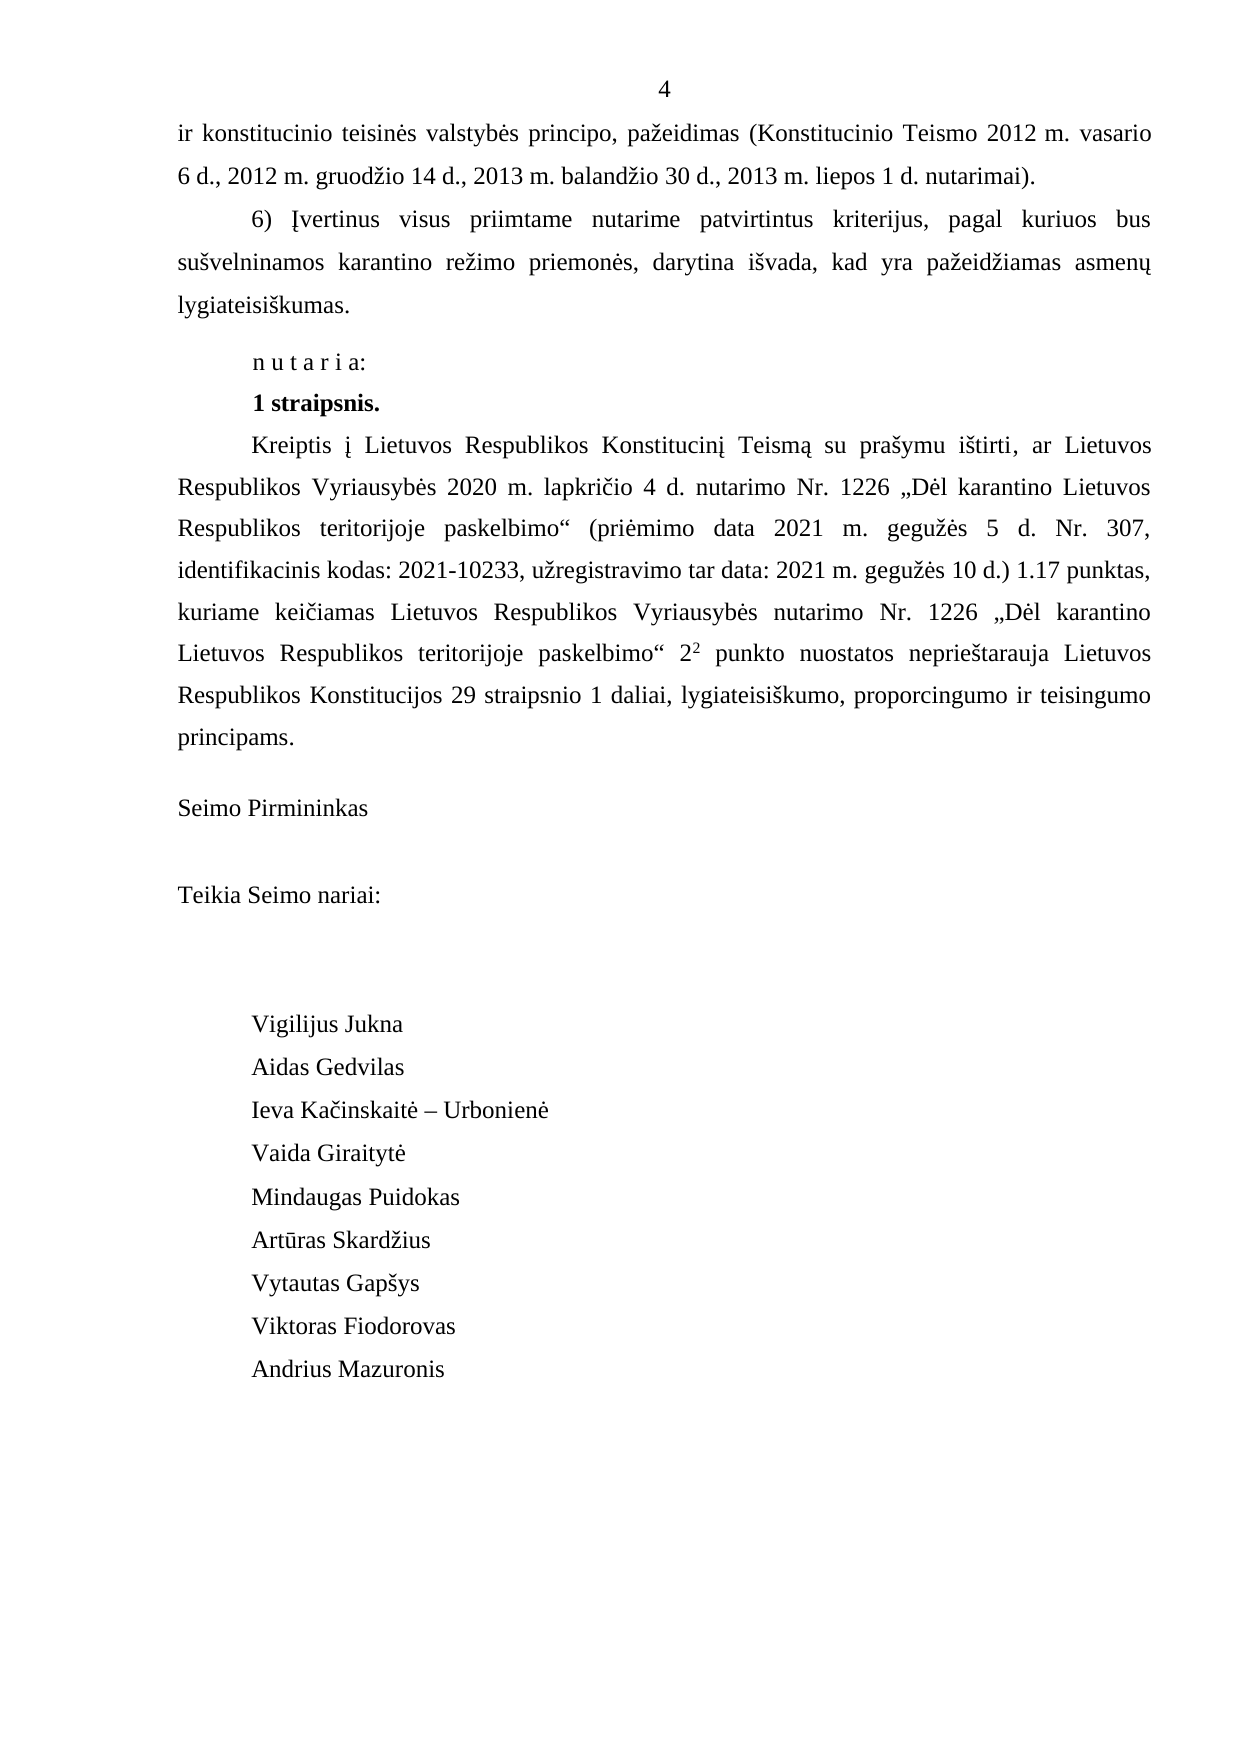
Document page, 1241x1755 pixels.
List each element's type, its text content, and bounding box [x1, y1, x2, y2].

text Teikia Seimo nariai: [177, 880, 1152, 908]
text Mindaugas Puidokas [177, 1182, 1152, 1210]
text Vigilijus Jukna [177, 1009, 1152, 1038]
text Aidas Gedvilas [177, 1052, 1152, 1081]
text 1 straipsnis. [177, 375, 1152, 417]
text Vaida Giraitytė [177, 1138, 1152, 1167]
text Andrius Mazuronis [177, 1354, 1152, 1383]
text ir konstitucinio teisinės valstybės principo, pažeidimas (Konstitucinio Teismo 2012 m. vasario 6 d., 2012 m. gruodžio 14 d., 2013 m. balandžio 30 d., 2013 m. liepos 1 d. nutarimai). [177, 118, 1152, 190]
text n u t a r i a: [177, 334, 1152, 375]
text Viktoras Fiodorovas [177, 1311, 1152, 1340]
text Ieva Kačinskaitė – Urbonienė [177, 1095, 1152, 1124]
text 6) Įvertinus visus priimtame nutarime patvirtintus kriterijus, pagal kuriuos bus sušvelninamos karantino režimo priemonės, darytina išvada, kad yra pažeidžiamas asmenų lygiateisiškumas. [177, 204, 1152, 319]
text Kreiptis į Lietuvos Respublikos Konstitucinį Teismą su prašymu ištirti, ar Lietuvos Respublikos Vyriausybės 2020 m. lapkričio 4 d. nutarimo Nr. 1226 „Dėl karantino Lietuvos Respublikos teritorijoje paskelbimo“ (priėmimo data 2021 m. gegužės 5 d. Nr. 307, identifikacinis kodas: 2021-10233, užregistravimo tar data: 2021 m. gegužės 10 d.) 1.17 punktas, kuriame keičiamas Lietuvos Respublikos Vyriausybės nutarimo Nr. 1226 „Dėl karantino Lietuvos Respublikos teritorijoje paskelbimo“ 22 punkto nuostatos neprieštarauja Lietuvos Respublikos Konstitucijos 29 straipsnio 1 daliai, lygiateisiškumo, proporcingumo ir teisingumo principams. [177, 417, 1152, 750]
text Seimo Pirmininkas [177, 793, 1152, 822]
text Artūras Skardžius [177, 1225, 1152, 1253]
text Vytautas Gapšys [177, 1268, 1152, 1297]
